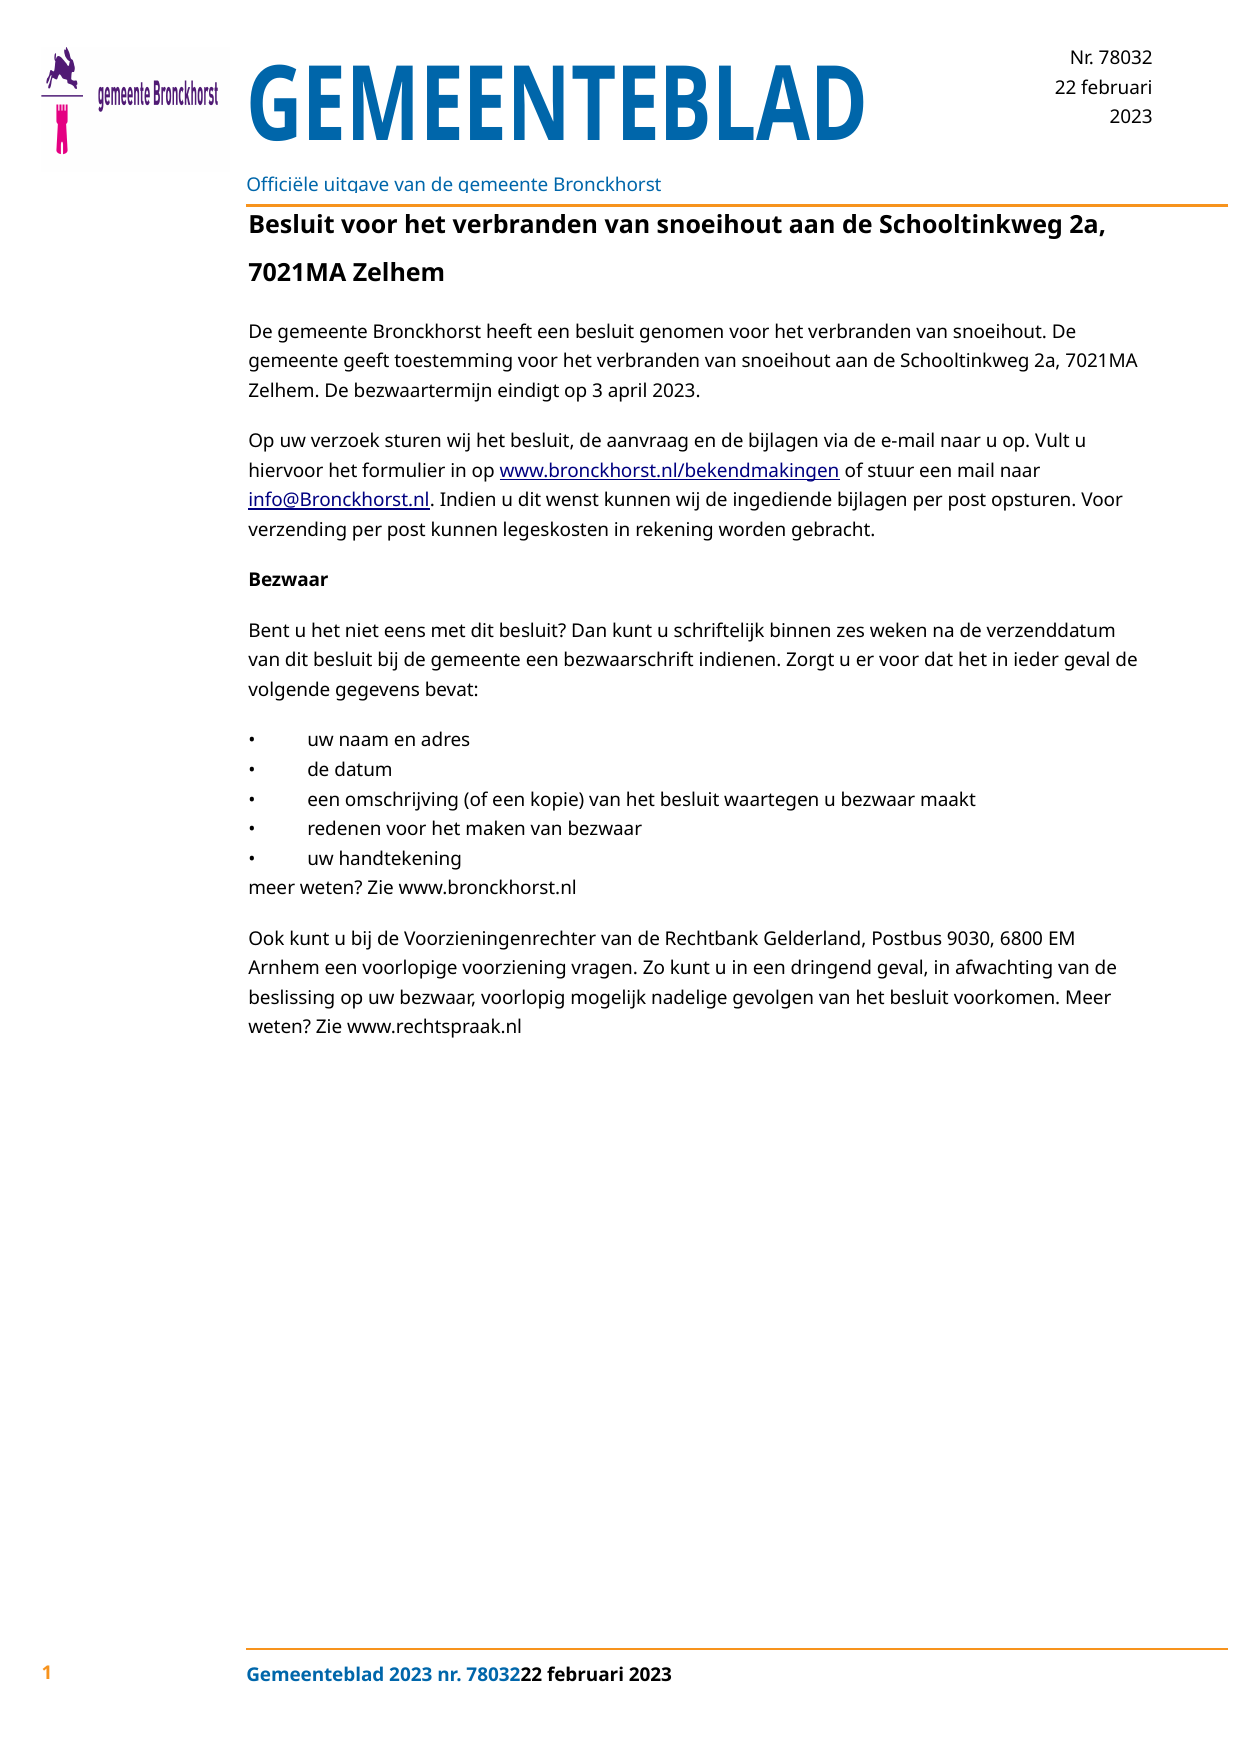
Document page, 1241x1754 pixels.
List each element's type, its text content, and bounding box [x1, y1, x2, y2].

list een omschrijving (of een kopie) van het besluit waartegen u bezwaar maakt [248, 786, 1152, 812]
list uw handtekening [248, 845, 1152, 871]
text Op uw verzoek sturen wij het besluit, de aanvraag en de bijlagen via de e-mail naar u op. Vult u hiervoor het formulier in op www.bronckhorst.nl/bekendmakingen of stuur een mail naar info@Bronckhorst.nl. Indien u dit wenst kunnen wij de ingediende bijlagen per post opsturen. Voor verzending per post kunnen legeskosten in rekening worden gebracht. [248, 427, 1152, 542]
text Bezwaar [248, 567, 1152, 592]
list de datum [248, 756, 1152, 782]
text meer weten? Zie www.bronckhorst.nl [248, 874, 1152, 900]
text De gemeente Bronckhorst heeft een besluit genomen voor het verbranden van snoeihout. De gemeente geeft toestemming voor het verbranden van snoeihout aan de Schooltinkweg 2a, 7021MA Zelhem. De bezwaartermijn eindigt op 3 april 2023. [248, 318, 1152, 403]
list redenen voor het maken van bezwaar [248, 815, 1152, 841]
text Besluit voor het verbranden van snoeihout aan de Schooltinkweg 2a, 7021MA Zelhem [248, 207, 1152, 288]
picture [41, 47, 231, 172]
list uw naam en adres [248, 727, 1152, 752]
text Ook kunt u bij de Voorzieningenrechter van de Rechtbank Gelderland, Postbus 9030, 6800 EM Arnhem een voorlopige voorziening vragen. Zo kunt u in een dringend geval, in afwachting van de beslissing op uw bezwaar, voorlopig mogelijk nadelige gevolgen van het besluit voorkomen. Meer weten? Zie www.rechtspraak.nl [248, 925, 1152, 1039]
text Bent u het niet eens met dit besluit? Dan kunt u schriftelijk binnen zes weken na de verzenddatum van dit besluit bij de gemeente een bezwaarschrift indienen. Zorgt u er voor dat het in ieder geval de volgende gegevens bevat: [248, 617, 1152, 702]
